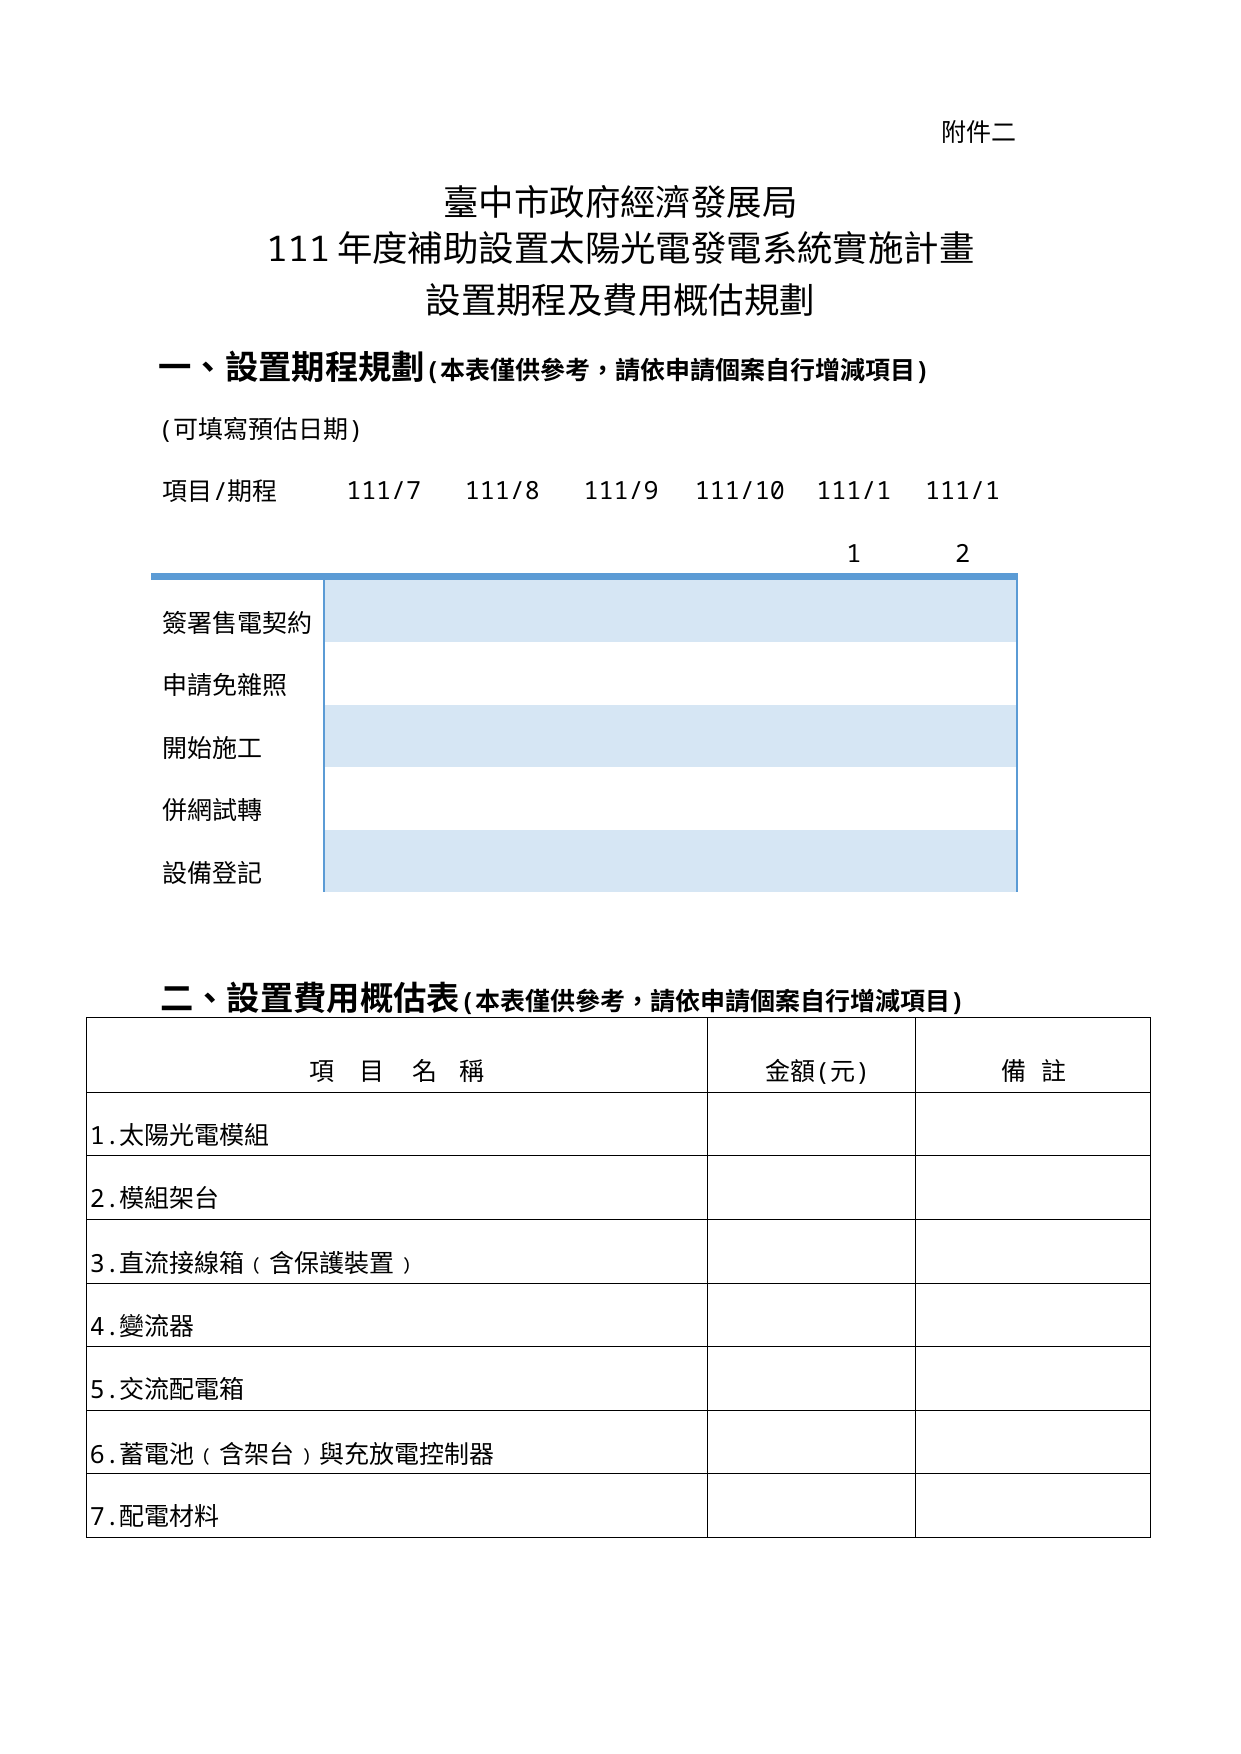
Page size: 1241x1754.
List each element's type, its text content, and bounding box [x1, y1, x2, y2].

table_cell [708, 1156, 915, 1219]
table_header 111/7 [324, 448, 443, 573]
table_cell 7.配電材料 [87, 1474, 707, 1537]
table_cell [916, 1093, 1150, 1155]
table_cell [708, 1347, 915, 1409]
table_cell [799, 830, 908, 892]
text 111年度補助設置太陽光電發電系統實施計畫 [187, 221, 1053, 272]
table_header 備 註 [916, 1018, 1150, 1092]
table_header 111/8 [443, 448, 561, 573]
table_cell [325, 642, 443, 704]
text 臺中市政府經濟發展局 [187, 158, 1053, 221]
table_cell [916, 1284, 1150, 1346]
table_cell [443, 767, 561, 829]
table_cell [443, 642, 561, 704]
table_cell [908, 705, 1016, 767]
table_cell [916, 1347, 1150, 1409]
table_header 111/12 [908, 448, 1017, 573]
text 二、設置費用概估表(本表僅供參考，請依申請個案自行增減項目) [160, 954, 1053, 1017]
table_cell [325, 767, 443, 829]
table_cell [799, 767, 908, 829]
table_cell [561, 705, 680, 767]
table_cell [561, 580, 680, 642]
table_cell [708, 1284, 915, 1346]
table_cell [680, 580, 799, 642]
table_header 111/11 [799, 448, 908, 573]
table_cell 開始施工 [151, 705, 323, 767]
table_cell 併網試轉 [151, 767, 323, 829]
table_cell [325, 580, 443, 642]
table_cell [708, 1220, 915, 1282]
table_cell [708, 1093, 915, 1155]
table_cell [916, 1220, 1150, 1282]
table_cell 申請免雜照 [151, 642, 323, 704]
table_cell 簽署售電契約 [151, 580, 323, 642]
table_cell 3.直流接線箱﹙含保護裝置﹚ [87, 1220, 707, 1282]
table_cell 2.模組架台 [87, 1156, 707, 1219]
table_header 金額(元) [708, 1018, 915, 1092]
table_cell [908, 767, 1016, 829]
table_cell 6.蓄電池﹙含架台﹚與充放電控制器 [87, 1411, 707, 1473]
text (可填寫預估日期) [158, 386, 1053, 448]
table_cell 設備登記 [151, 830, 323, 892]
table_header 項 目 名 稱 [87, 1018, 707, 1092]
table_cell [443, 705, 561, 767]
table_cell [916, 1474, 1150, 1537]
table_cell [325, 830, 443, 892]
table_cell 4.變流器 [87, 1284, 707, 1346]
table_cell [680, 767, 799, 829]
table_cell [325, 705, 443, 767]
table_cell [680, 830, 799, 892]
table_cell [708, 1411, 915, 1473]
table_cell [908, 642, 1016, 704]
table_cell [561, 642, 680, 704]
table_cell [680, 642, 799, 704]
table_header 111/10 [680, 448, 799, 573]
table_cell [708, 1474, 915, 1537]
table_cell [561, 767, 680, 829]
table_cell [908, 830, 1016, 892]
text 設置期程及費用概估規劃 [187, 272, 1053, 323]
table_cell 5.交流配電箱 [87, 1347, 707, 1409]
text 一、設置期程規劃(本表僅供參考，請依申請個案自行增減項目) [158, 323, 1053, 386]
table_header 項目/期程 [151, 448, 324, 573]
table_cell [908, 580, 1016, 642]
table_cell [916, 1411, 1150, 1473]
table_cell [799, 642, 908, 704]
table_header 111/9 [561, 448, 680, 573]
table_cell [443, 830, 561, 892]
table_cell [799, 580, 908, 642]
table_cell [561, 830, 680, 892]
table_cell [799, 705, 908, 767]
table_cell [443, 580, 561, 642]
table_cell [680, 705, 799, 767]
table_cell [916, 1156, 1150, 1219]
table_cell 1.太陽光電模組 [87, 1093, 707, 1155]
